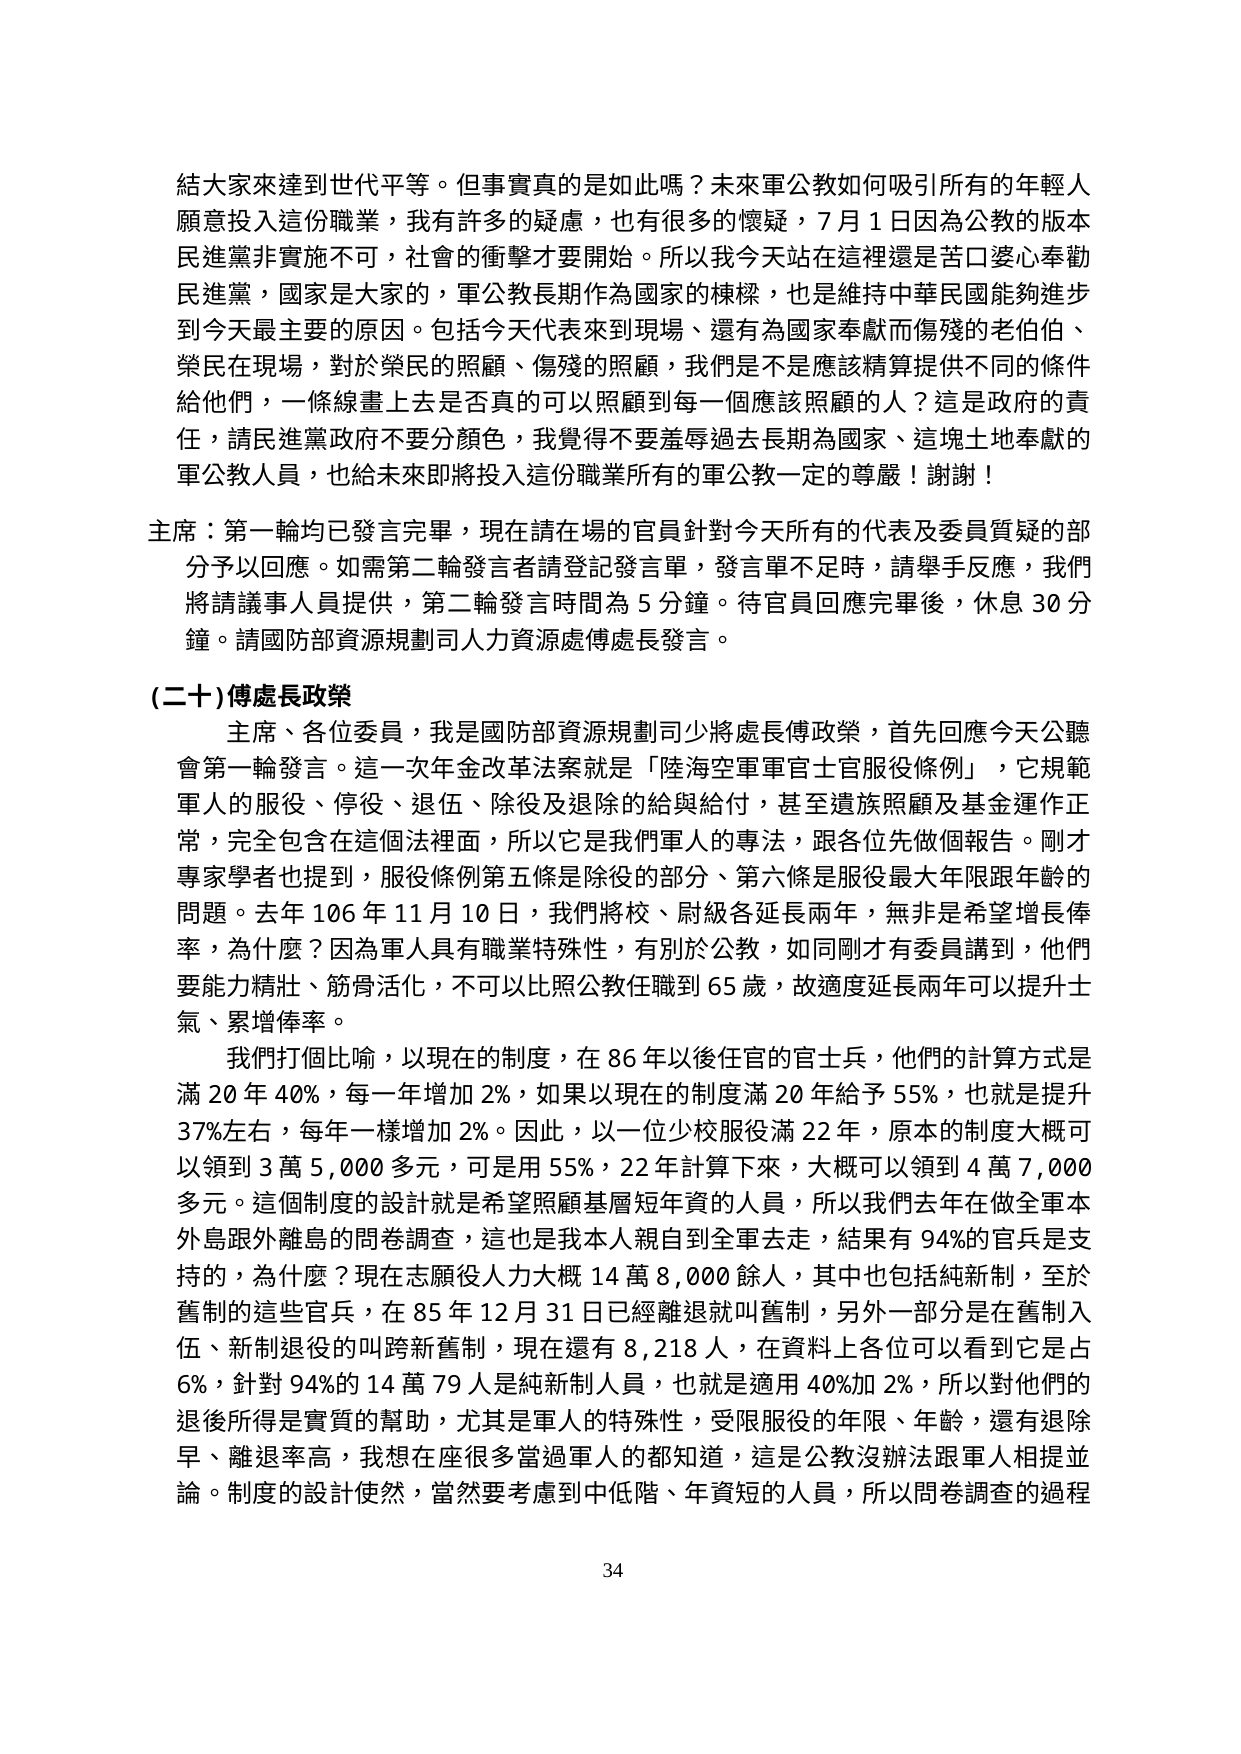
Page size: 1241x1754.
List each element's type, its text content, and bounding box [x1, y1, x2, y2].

text 我們打個比喻，以現在的制度，在86年以後任官的官士兵，他們的計算方式是滿20年40%，每一年增加2%，如果以現在的制度滿20年給予55%，也就是提升37%左右，每年一樣增加2%。因此，以一位少校服役滿22年，原本的制度大概可以領到3萬5,000多元，可是用55%，22年計算下來，大概可以領到4萬7,000多元。這個制度的設計就是希望照顧基層短年資的人員，所以我們去年在做全軍本外島跟外離島的問卷調查，這也是我本人親自到全軍去走，結果有94%的官兵是支持的，為什麼？現在志願役人力大概14萬8,000餘人，其中也包括純新制，至於舊制的這些官兵，在85年12月31日已經離退就叫舊制，另外一部分是在舊制入伍、新制退役的叫跨新舊制，現在還有8,218人，在資料上各位可以看到它是占6%，針對94%的14萬79人是純新制人員，也就是適用40%加2%，所以對他們的退後所得是實質的幫助，尤其是軍人的特殊性，受限服役的年限、年齡，還有退除早、離退率高，我想在座很多當過軍人的都知道，這是公教沒辦法跟軍人相提並論。制度的設計使然，當然要考慮到中低階、年資短的人員，所以問卷調查的過程 [176, 1039, 1092, 1510]
text 主席、各位委員，我是國防部資源規劃司少將處長傅政榮，首先回應今天公聽會第一輪發言。這一次年金改革法案就是「陸海空軍軍官士官服役條例」，它規範軍人的服役、停役、退伍、除役及退除的給與給付，甚至遺族照顧及基金運作正常，完全包含在這個法裡面，所以它是我們軍人的專法，跟各位先做個報告。剛才專家學者也提到，服役條例第五條是除役的部分、第六條是服役最大年限跟年齡的問題。去年106年11月10日，我們將校、尉級各延長兩年，無非是希望增長俸率，為什麼？因為軍人具有職業特殊性，有別於公教，如同剛才有委員講到，他們要能力精壯、筋骨活化，不可以比照公教任職到65歲，故適度延長兩年可以提升士氣、累增俸率。 [176, 712, 1092, 1039]
text 結大家來達到世代平等。但事實真的是如此嗎？未來軍公教如何吸引所有的年輕人願意投入這份職業，我有許多的疑慮，也有很多的懷疑，7月1日因為公教的版本民進黨非實施不可，社會的衝擊才要開始。所以我今天站在這裡還是苦口婆心奉勸民進黨，國家是大家的，軍公教長期作為國家的棟樑，也是維持中華民國能夠進步到今天最主要的原因。包括今天代表來到現場、還有為國家奉獻而傷殘的老伯伯、榮民在現場，對於榮民的照顧、傷殘的照顧，我們是不是應該精算提供不同的條件給他們，一條線畫上去是否真的可以照顧到每一個應該照顧的人？這是政府的責任，請民進黨政府不要分顏色，我覺得不要羞辱過去長期為國家、這塊土地奉獻的軍公教人員，也給未來即將投入這份職業所有的軍公教一定的尊嚴！謝謝！ [176, 165, 1092, 492]
text (二十)傅處長政榮 [147, 676, 1092, 712]
text 主席：第一輪均已發言完畢，現在請在場的官員針對今天所有的代表及委員質疑的部分予以回應。如需第二輪發言者請登記發言單，發言單不足時，請舉手反應，我們將請議事人員提供，第二輪發言時間為5分鐘。待官員回應完畢後，休息30分鐘。請國防部資源規劃司人力資源處傅處長發言。 [147, 511, 1092, 656]
